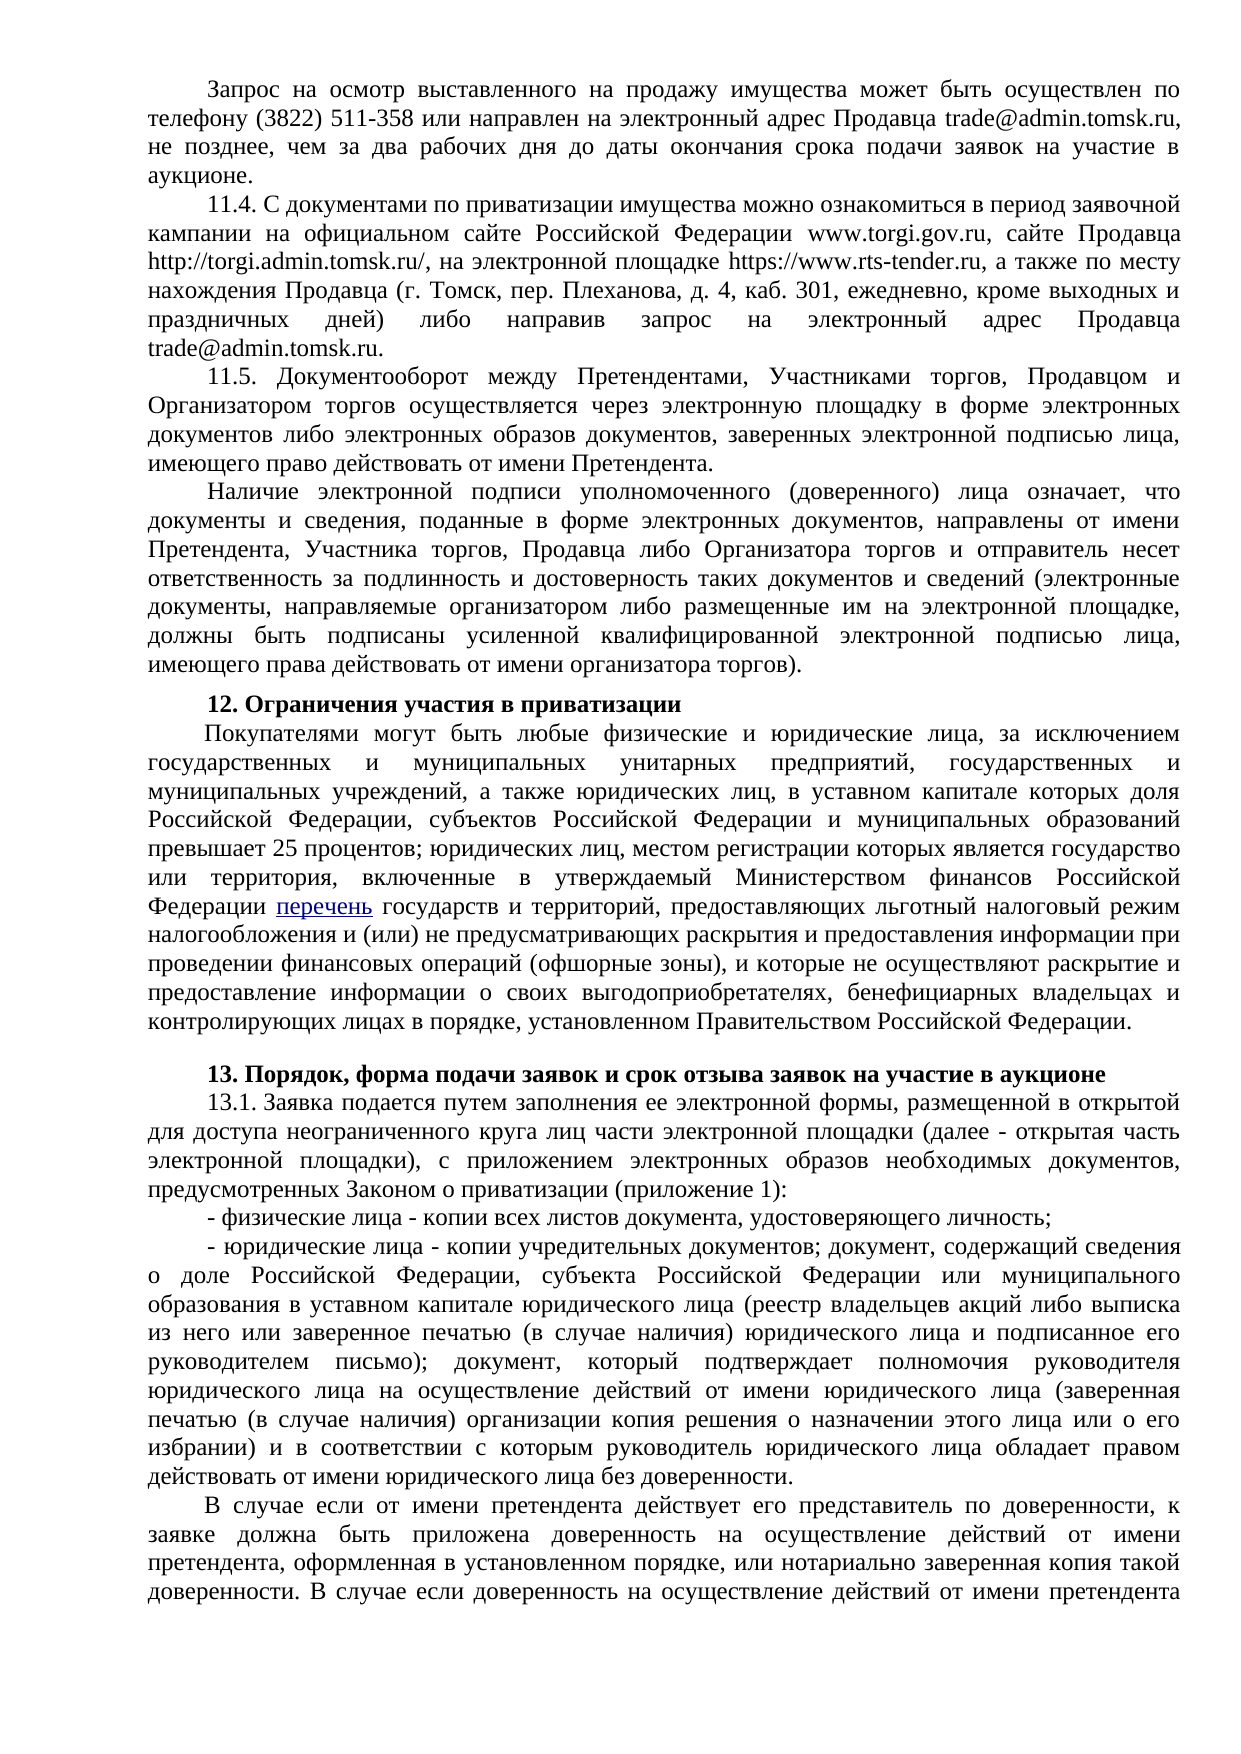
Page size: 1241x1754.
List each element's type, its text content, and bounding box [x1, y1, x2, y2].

text 13.1. Заявка подается путем заполнения ее электронной формы, размещенной в открытой для доступа неограниченного круга лиц части электронной площадки (далее - открытая часть электронной площадки), с приложением электронных образов необходимых документов, предусмотренных Законом о приватизации (приложение 1): [148, 1087, 1181, 1202]
text - юридические лица - копии учредительных документов; документ, содержащий сведения о доле Российской Федерации, субъекта Российской Федерации или муниципального образования в уставном капитале юридического лица (реестр владельцев акций либо выписка из него или заверенное печатью (в случае наличия) юридического лица и подписанное его руководителем письмо); документ, который подтверждает полномочия руководителя юридического лица на осуществление действий от имени юридического лица (заверенная печатью (в случае наличия) организации копия решения о назначении этого лица или о его избрании) и в соответствии с которым руководитель юридического лица обладает правом действовать от имени юридического лица без доверенности. [148, 1231, 1181, 1490]
text Наличие электронной подписи уполномоченного (доверенного) лица означает, что документы и сведения, поданные в форме электронных документов, направлены от имени Претендента, Участника торгов, Продавца либо Организатора торгов и отправитель несет ответственность за подлинность и достоверность таких документов и сведений (электронные документы, направляемые организатором либо размещенные им на электронной площадке, должны быть подписаны усиленной квалифицированной электронной подписью лица, имеющего права действовать от имени организатора торгов). [148, 476, 1181, 678]
text 12. Ограничения участия в приватизации [148, 689, 1181, 718]
text 11.5. Документооборот между Претендентами, Участниками торгов, Продавцом и Организатором торгов осуществляется через электронную площадку в форме электронных документов либо электронных образов документов, заверенных электронной подписью лица, имеющего право действовать от имени Претендента. [148, 361, 1181, 476]
text 13. Порядок, форма подачи заявок и срок отзыва заявок на участие в аукционе [148, 1059, 1181, 1087]
text В случае если от имени претендента действует его представитель по доверенности, к заявке должна быть приложена доверенность на осуществление действий от имени претендента, оформленная в установленном порядке, или нотариально заверенная копия такой доверенности. В случае если доверенность на осуществление действий от имени претендента [148, 1490, 1181, 1605]
text 11.4. С документами по приватизации имущества можно ознакомиться в период заявочной кампании на официальном сайте Российской Федерации www.torgi.gov.ru, сайте Продавца http://torgi.admin.tomsk.ru/, на электронной площадке https://www.rts-tender.ru, а также по месту нахождения Продавца (г. Томск, пер. Плеханова, д. 4, каб. 301, ежедневно, кроме выходных и праздничных дней) либо направив запрос на электронный адрес Продавца trade@admin.tomsk.ru. [148, 189, 1181, 361]
text Покупателями могут быть любые физические и юридические лица, за исключением государственных и муниципальных унитарных предприятий, государственных и муниципальных учреждений, а также юридических лиц, в уставном капитале которых доля Российской Федерации, субъектов Российской Федерации и муниципальных образований превышает 25 процентов; юридических лиц, местом регистрации которых является государство или территория, включенные в утверждаемый Министерством финансов Российской Федерации перечень государств и территорий, предоставляющих льготный налоговый режим налогообложения и (или) не предусматривающих раскрытия и предоставления информации при проведении финансовых операций (офшорные зоны), и которые не осуществляют раскрытие и предоставление информации о своих выгодоприобретателях, бенефициарных владельцах и контролирующих лицах в порядке, установленном Правительством Российской Федерации. [148, 718, 1181, 1034]
text - физические лица - копии всех листов документа, удостоверяющего личность; [148, 1202, 1181, 1231]
subtitle Запрос на осмотр выставленного на продажу имущества может быть осуществлен по телефону (3822) 511-358 или направлен на электронный адрес Продавца trade@admin.tomsk.ru, не позднее, чем за два рабочих дня до даты окончания срока подачи заявок на участие в аукционе. [148, 74, 1181, 189]
